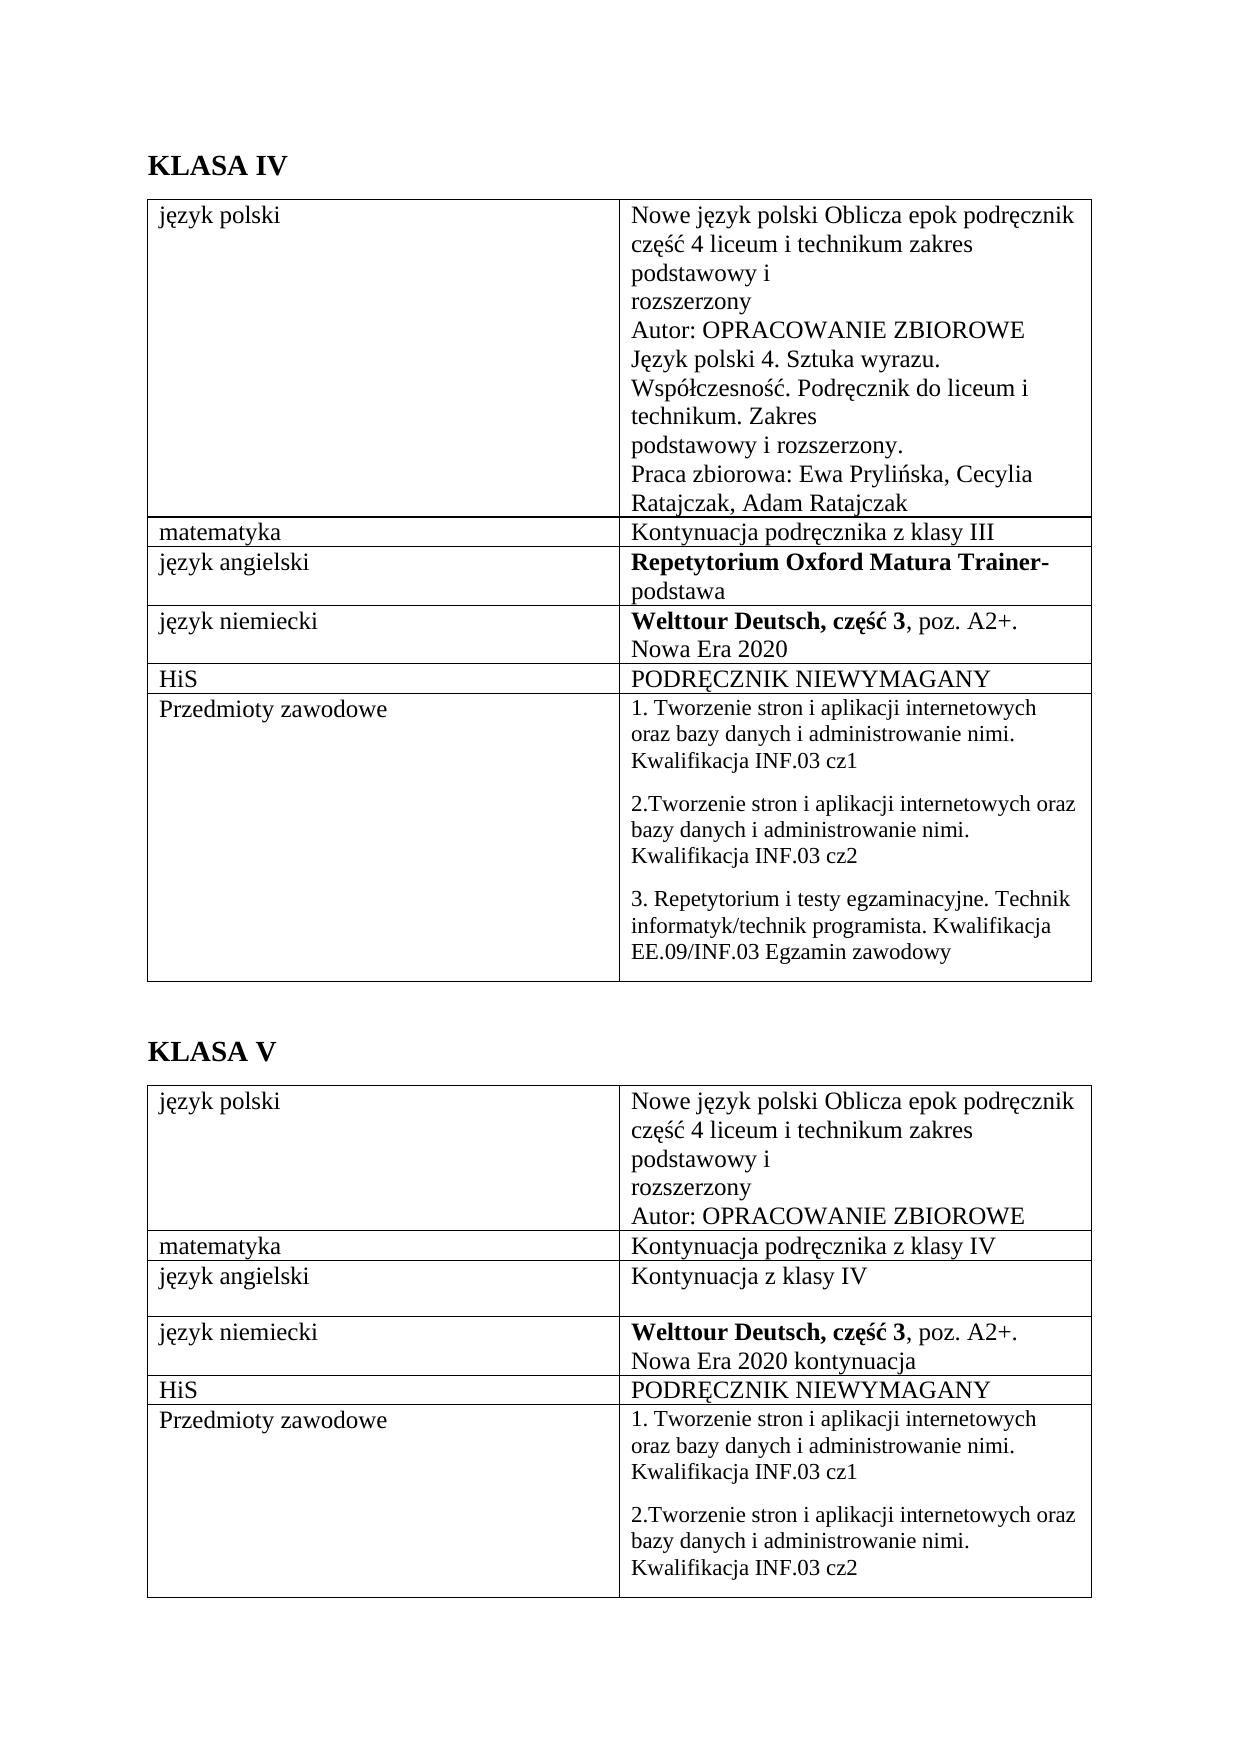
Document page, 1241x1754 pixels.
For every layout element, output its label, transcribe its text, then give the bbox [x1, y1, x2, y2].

table_cell matematyka [148, 1231, 619, 1260]
text KLASA IV [148, 148, 1093, 181]
table_cell Welttour Deutsch, część 3, poz. A2+. Nowa Era 2020 kontynuacja [620, 1317, 1091, 1374]
table_cell PODRĘCZNIK NIEWYMAGANY [620, 664, 1091, 693]
table_cell PODRĘCZNIK NIEWYMAGANY [620, 1376, 1091, 1404]
table_cell 1. Tworzenie stron i aplikacji internetowych oraz bazy danych i administrowanie nimi. Kwalifikacja INF.03 cz1 2.Tworzenie stron i aplikacji internetowych oraz bazy danych i administrowanie nimi. Kwalifikacja INF.03 cz2 [620, 1405, 1091, 1597]
table_cell matematyka [148, 518, 619, 546]
table_header Nowe język polski Oblicza epok podręcznik część 4 liceum i technikum zakres podstawowy i rozszerzony Autor: OPRACOWANIE ZBIOROWE Język polski 4. Sztuka wyrazu. Współczesność. Podręcznik do liceum i technikum. Zakres podstawowy i rozszerzony. Praca zbiorowa: Ewa Prylińska, Cecylia Ratajczak, Adam Ratajczak [620, 200, 1091, 516]
table_cell Welttour Deutsch, część 3, poz. A2+. Nowa Era 2020 [620, 606, 1091, 663]
table_cell 1. Tworzenie stron i aplikacji internetowych oraz bazy danych i administrowanie nimi. Kwalifikacja INF.03 cz1 2.Tworzenie stron i aplikacji internetowych oraz bazy danych i administrowanie nimi. Kwalifikacja INF.03 cz2 3. Repetytorium i testy egzaminacyjne. Technik informatyk/technik programista. Kwalifikacja EE.09/INF.03 Egzamin zawodowy [620, 694, 1091, 981]
table_cell HiS [148, 1376, 619, 1404]
table_cell język niemiecki [148, 606, 619, 663]
table_cell język angielski [148, 547, 619, 605]
table_cell język angielski [148, 1261, 619, 1316]
table_header język polski [148, 1086, 619, 1230]
table_cell Przedmioty zawodowe [148, 694, 619, 981]
text KLASA V [148, 1034, 1093, 1067]
table_cell Przedmioty zawodowe [148, 1405, 619, 1597]
table_cell język niemiecki [148, 1317, 619, 1374]
table_cell Kontynuacja podręcznika z klasy IV [620, 1231, 1091, 1260]
table_cell Kontynuacja podręcznika z klasy III [620, 518, 1091, 546]
table_header Nowe język polski Oblicza epok podręcznik część 4 liceum i technikum zakres podstawowy i rozszerzony Autor: OPRACOWANIE ZBIOROWE [620, 1086, 1091, 1230]
table_cell HiS [148, 664, 619, 693]
table_cell Kontynuacja z klasy IV [620, 1261, 1091, 1316]
table_header język polski [148, 200, 619, 516]
table_cell Repetytorium Oxford Matura Trainer- podstawa [620, 547, 1091, 605]
